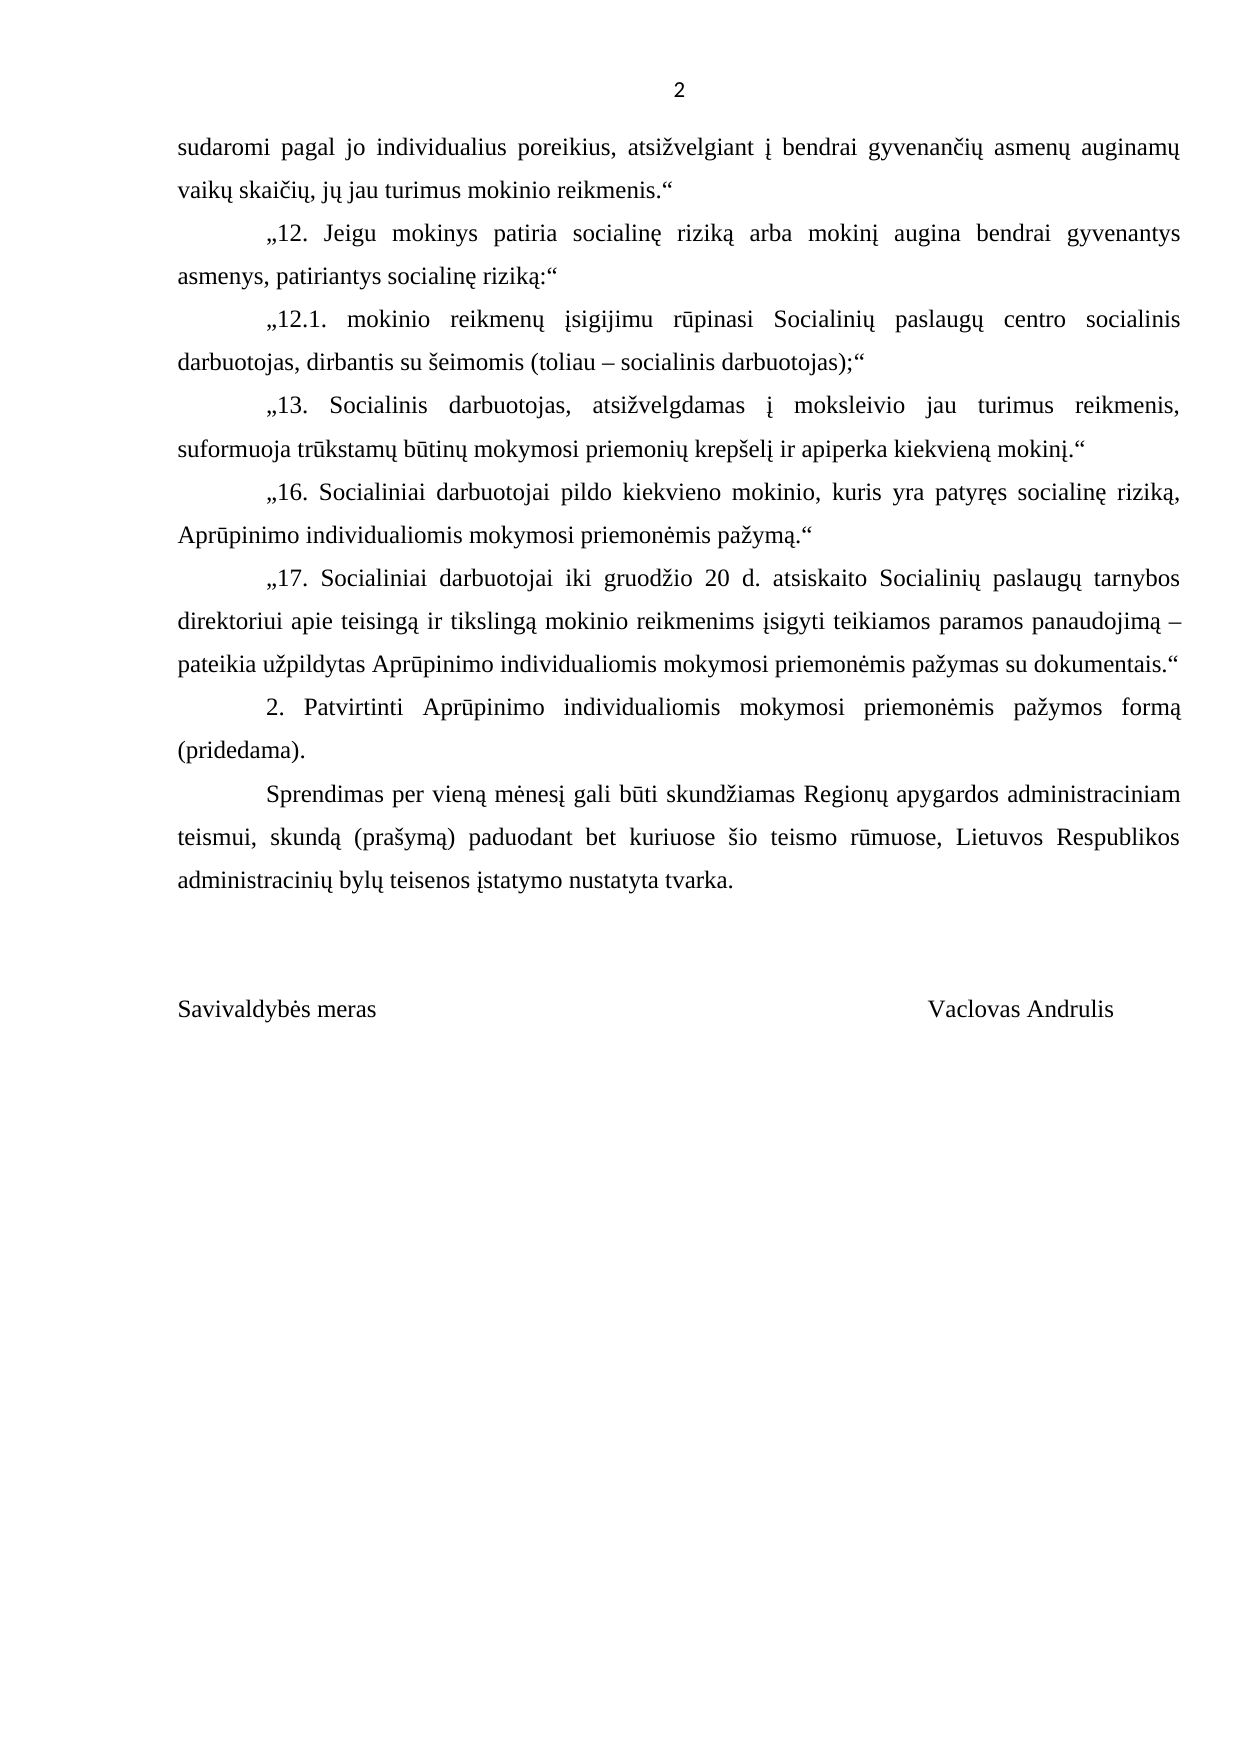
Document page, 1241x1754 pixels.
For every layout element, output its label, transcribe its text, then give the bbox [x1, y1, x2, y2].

text sudaromi pagal jo individualius poreikius, atsižvelgiant į bendrai gyvenančių asmenų auginamų vaikų skaičių, jų jau turimus mokinio reikmenis.“ [177, 132, 1181, 204]
text Savivaldybės meras Vaclovas Andrulis [177, 994, 1181, 1023]
text 2. Patvirtinti Aprūpinimo individualiomis mokymosi priemonėmis pažymos formą (pridedama). [177, 692, 1181, 764]
text „12. Jeigu mokinys patiria socialinę riziką arba mokinį augina bendrai gyvenantys asmenys, patiriantys socialinę riziką:“ [177, 218, 1181, 290]
text „16. Socialiniai darbuotojai pildo kiekvieno mokinio, kuris yra patyręs socialinę riziką, Aprūpinimo individualiomis mokymosi priemonėmis pažymą.“ [177, 477, 1181, 549]
text Sprendimas per vieną mėnesį gali būti skundžiamas Regionų apygardos administraciniam teismui, skundą (prašymą) paduodant bet kuriuose šio teismo rūmuose, Lietuvos Respublikos administracinių bylų teisenos įstatymo nustatyta tvarka. [177, 779, 1181, 894]
text „13. Socialinis darbuotojas, atsižvelgdamas į moksleivio jau turimus reikmenis, suformuoja trūkstamų būtinų mokymosi priemonių krepšelį ir apiperka kiekvieną mokinį.“ [177, 391, 1181, 462]
text „17. Socialiniai darbuotojai iki gruodžio 20 d. atsiskaito Socialinių paslaugų tarnybos direktoriui apie teisingą ir tikslingą mokinio reikmenims įsigyti teikiamos paramos panaudojimą – pateikia užpildytas Aprūpinimo individualiomis mokymosi priemonėmis pažymas su dokumentais.“ [177, 563, 1181, 678]
text „12.1. mokinio reikmenų įsigijimu rūpinasi Socialinių paslaugų centro socialinis darbuotojas, dirbantis su šeimomis (toliau – socialinis darbuotojas);“ [177, 304, 1181, 376]
